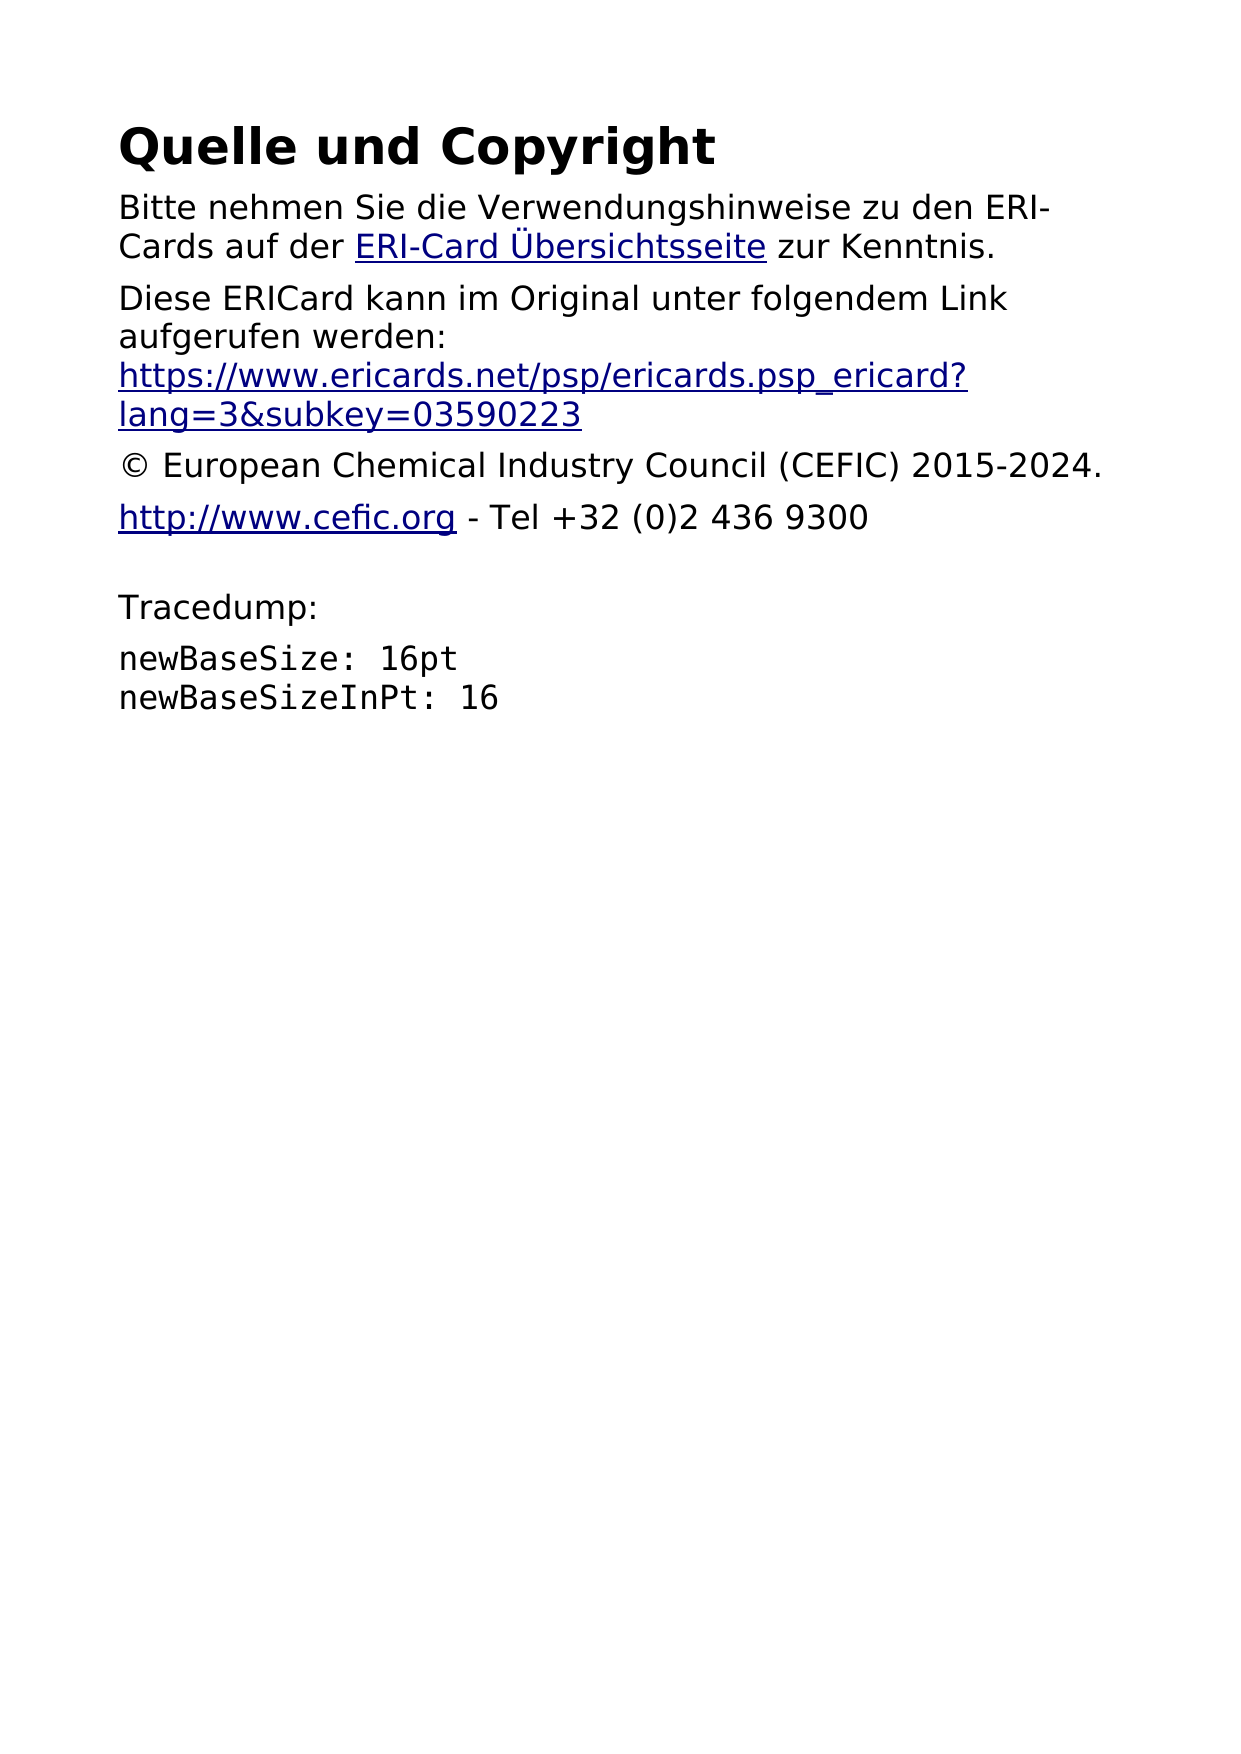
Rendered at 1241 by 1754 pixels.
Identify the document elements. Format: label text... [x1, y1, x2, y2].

subtitle Quelle und Copyright [118, 118, 1122, 176]
text Tracedump: [118, 550, 1122, 627]
text http://www.cefic.org - Tel +32 (0)2 436 9300 [118, 498, 1122, 537]
text Diese ERICard kann im Original unter folgendem Link aufgerufen werden: https://www.ericards.net/psp/ericards.psp_ericard?lang=3&subkey=03590223 [118, 279, 1122, 434]
text newBaseSize: 16pt newBaseSizeInPt: 16 [118, 640, 1122, 718]
text Bitte nehmen Sie die Verwendungshinweise zu den ERI-Cards auf der ERI-Card Übersichtsseite zur Kenntnis. [118, 189, 1122, 267]
text © European Chemical Industry Council (CEFIC) 2015-2024. [118, 447, 1122, 486]
